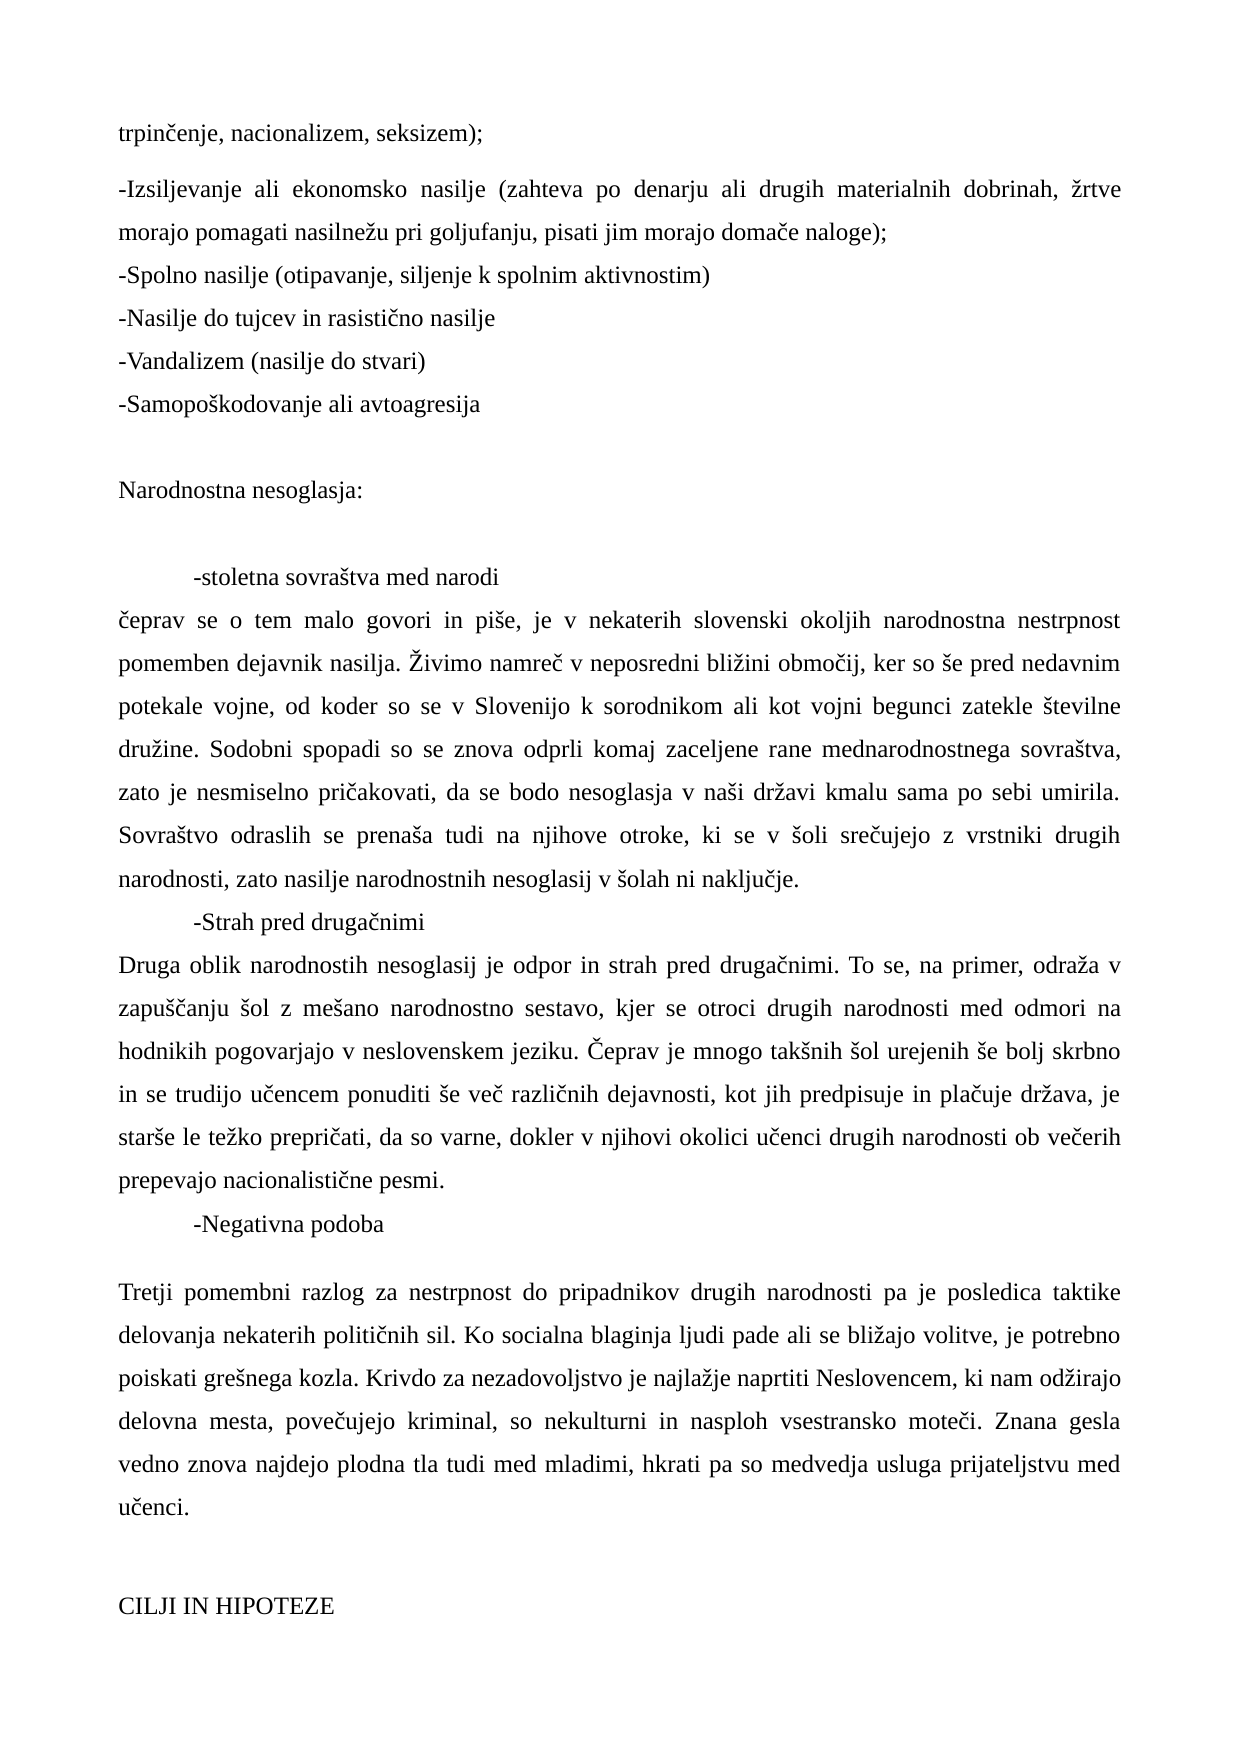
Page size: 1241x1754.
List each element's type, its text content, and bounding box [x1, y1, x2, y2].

text Tretji pomembni razlog za nestrpnost do pripadnikov drugih narodnosti pa je posledica taktike delovanja nekaterih političnih sil. Ko socialna blaginja ljudi pade ali se bližajo volitve, je potrebno poiskati grešnega kozla. Krivdo za nezadovoljstvo je najlažje naprtiti Neslovencem, ki nam odžirajo delovna mesta, povečujejo kriminal, so nekulturni in nasploh vsestransko moteči. Znana gesla vedno znova najdejo plodna tla tudi med mladimi, hkrati pa so medvedja usluga prijateljstvu med učenci. [118, 1277, 1122, 1521]
text -Spolno nasilje (otipavanje, siljenje k spolnim aktivnostim) [118, 260, 1122, 289]
text -Strah pred drugačnimi [193, 907, 1122, 936]
text Narodnostna nesoglasja: [118, 476, 1122, 504]
text -Izsiljevanje ali ekonomsko nasilje (zahteva po denarju ali drugih materialnih dobrinah, žrtve morajo pomagati nasilnežu pri goljufanju, pisati jim morajo domače naloge); [118, 174, 1122, 246]
text -Nasilje do tujcev in rasistično nasilje [118, 303, 1122, 332]
text -Vandalizem (nasilje do stvari) [118, 346, 1122, 375]
text Druga oblik narodnostih nesoglasij je odpor in strah pred drugačnimi. To se, na primer, odraža v zapuščanju šol z mešano narodnostno sestavo, kjer se otroci drugih narodnosti med odmori na hodnikih pogovarjajo v neslovenskem jeziku. Čeprav je mnogo takšnih šol urejenih še bolj skrbno in se trudijo učencem ponuditi še več različnih dejavnosti, kot jih predpisuje in plačuje država, je starše le težko prepričati, da so varne, dokler v njihovi okolici učenci drugih narodnosti ob večerih prepevajo nacionalistične pesmi. [118, 950, 1122, 1194]
text -stoletna sovraštva med narodi [193, 562, 1122, 591]
text -Samopoškodovanje ali avtoagresija [118, 389, 1122, 418]
text CILJI IN HIPOTEZE [118, 1591, 1122, 1620]
text trpinčenje, nacionalizem, seksizem); [118, 118, 1122, 147]
text čeprav se o tem malo govori in piše, je v nekaterih slovenski okoljih narodnostna nestrpnost pomemben dejavnik nasilja. Živimo namreč v neposredni bližini območij, ker so še pred nedavnim potekale vojne, od koder so se v Slovenijo k sorodnikom ali kot vojni begunci zatekle številne družine. Sodobni spopadi so se znova odprli komaj zaceljene rane mednarodnostnega sovraštva, zato je nesmiselno pričakovati, da se bodo nesoglasja v naši državi kmalu sama po sebi umirila. Sovraštvo odraslih se prenaša tudi na njihove otroke, ki se v šoli srečujejo z vrstniki drugih narodnosti, zato nasilje narodnostnih nesoglasij v šolah ni naključje. [118, 605, 1122, 892]
text -Negativna podoba [193, 1209, 1122, 1237]
